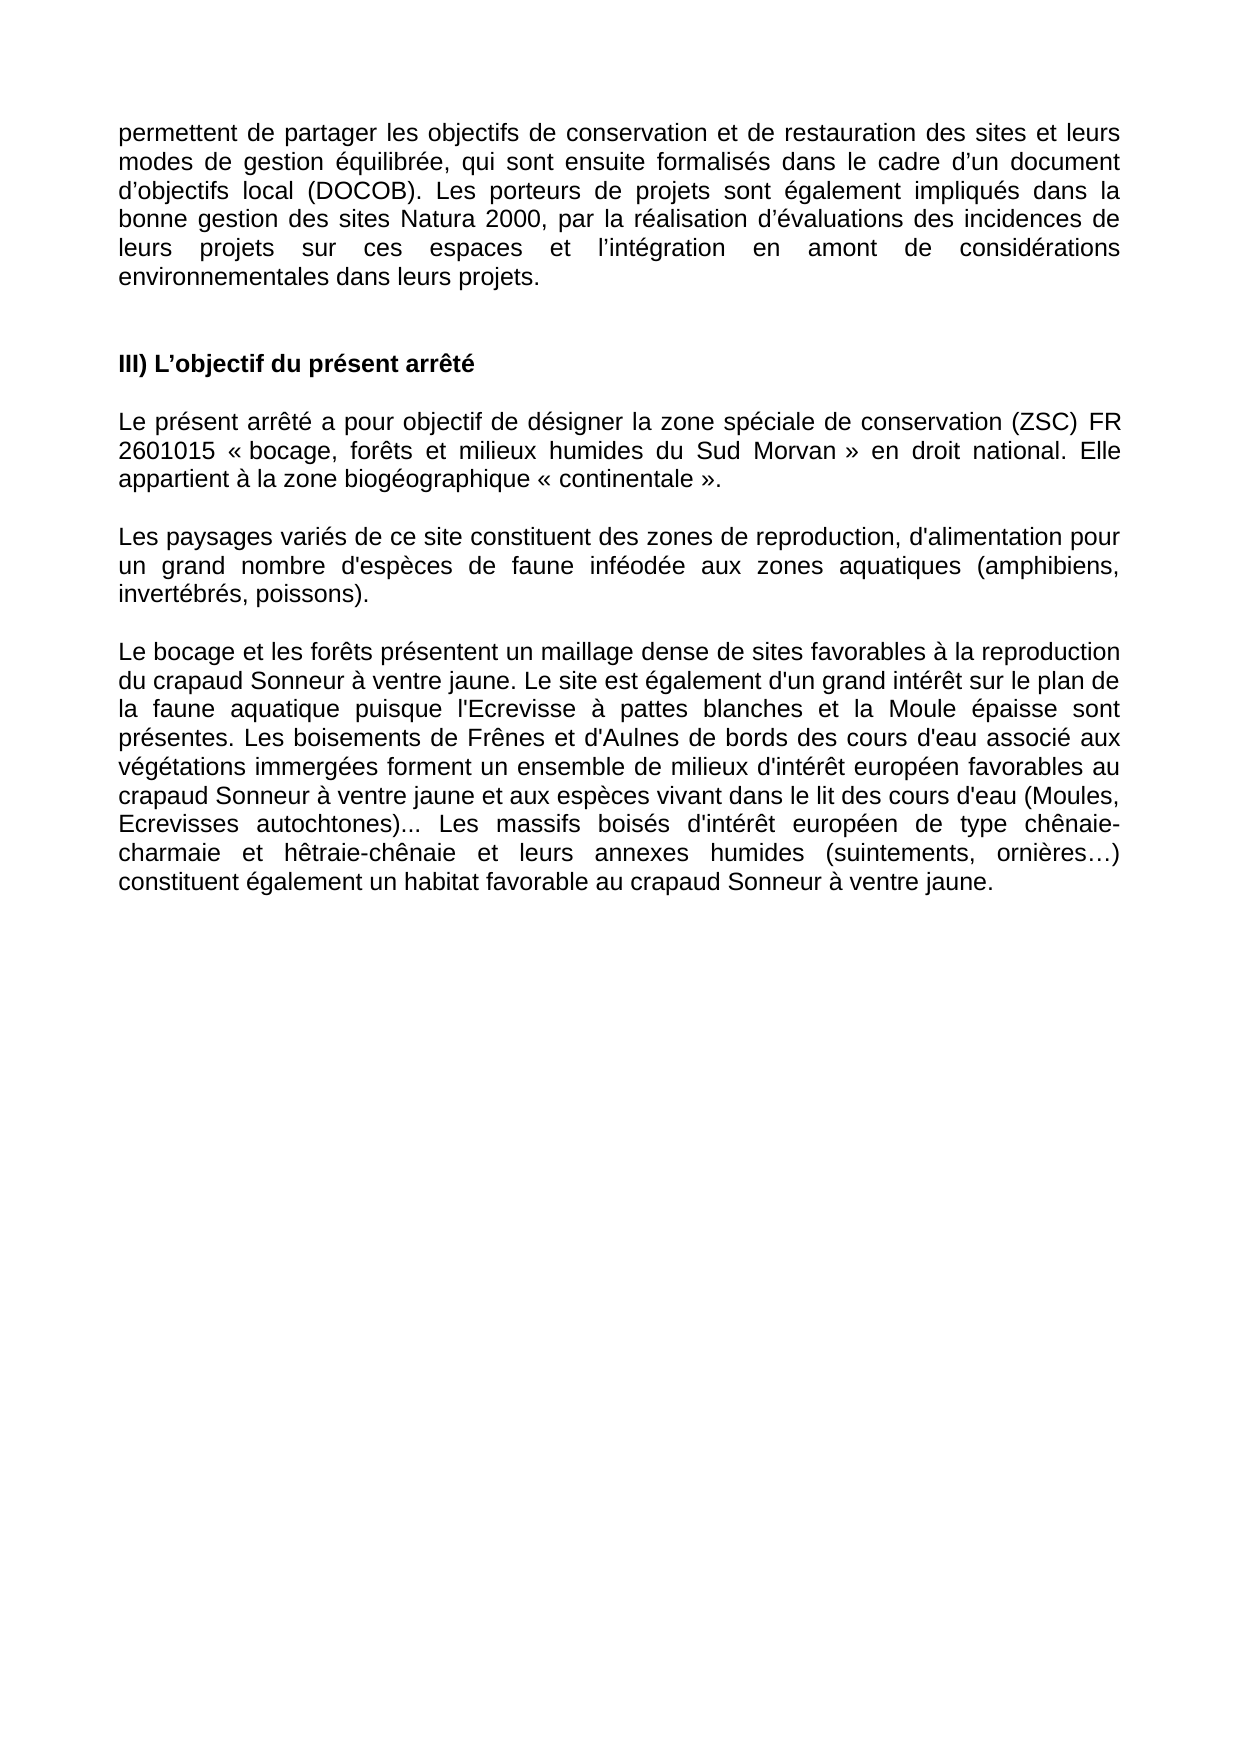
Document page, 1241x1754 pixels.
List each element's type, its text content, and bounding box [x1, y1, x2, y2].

text permettent de partager les objectifs de conservation et de restauration des sites et leurs modes de gestion équilibrée, qui sont ensuite formalisés dans le cadre d’un document d’objectifs local (DOCOB). Les porteurs de projets sont également impliqués dans la bonne gestion des sites Natura 2000, par la réalisation d’évaluations des incidences de leurs projets sur ces espaces et l’intégration en amont de considérations environnementales dans leurs projets. [118, 118, 1122, 291]
text Le présent arrêté a pour objectif de désigner la zone spéciale de conservation (ZSC) FR 2601015 « bocage, forêts et milieux humides du Sud Morvan » en droit national. Elle appartient à la zone biogéographique « continentale ». [118, 407, 1122, 493]
text III) L’objectif du présent arrêté [118, 349, 1122, 378]
text Le bocage et les forêts présentent un maillage dense de sites favorables à la reproduction du crapaud Sonneur à ventre jaune. Le site est également d'un grand intérêt sur le plan de la faune aquatique puisque l'Ecrevisse à pattes blanches et la Moule épaisse sont présentes. Les boisements de Frênes et d'Aulnes de bords des cours d'eau associé aux végétations immergées forment un ensemble de milieux d'intérêt européen favorables au crapaud Sonneur à ventre jaune et aux espèces vivant dans le lit des cours d'eau (Moules, Ecrevisses autochtones)... Les massifs boisés d'intérêt européen de type chênaie-charmaie et hêtraie-chênaie et leurs annexes humides (suintements, ornières…) constituent également un habitat favorable au crapaud Sonneur à ventre jaune. [118, 637, 1122, 896]
text Les paysages variés de ce site constituent des zones de reproduction, d'alimentation pour un grand nombre d'espèces de faune inféodée aux zones aquatiques (amphibiens, invertébrés, poissons). [118, 522, 1122, 608]
